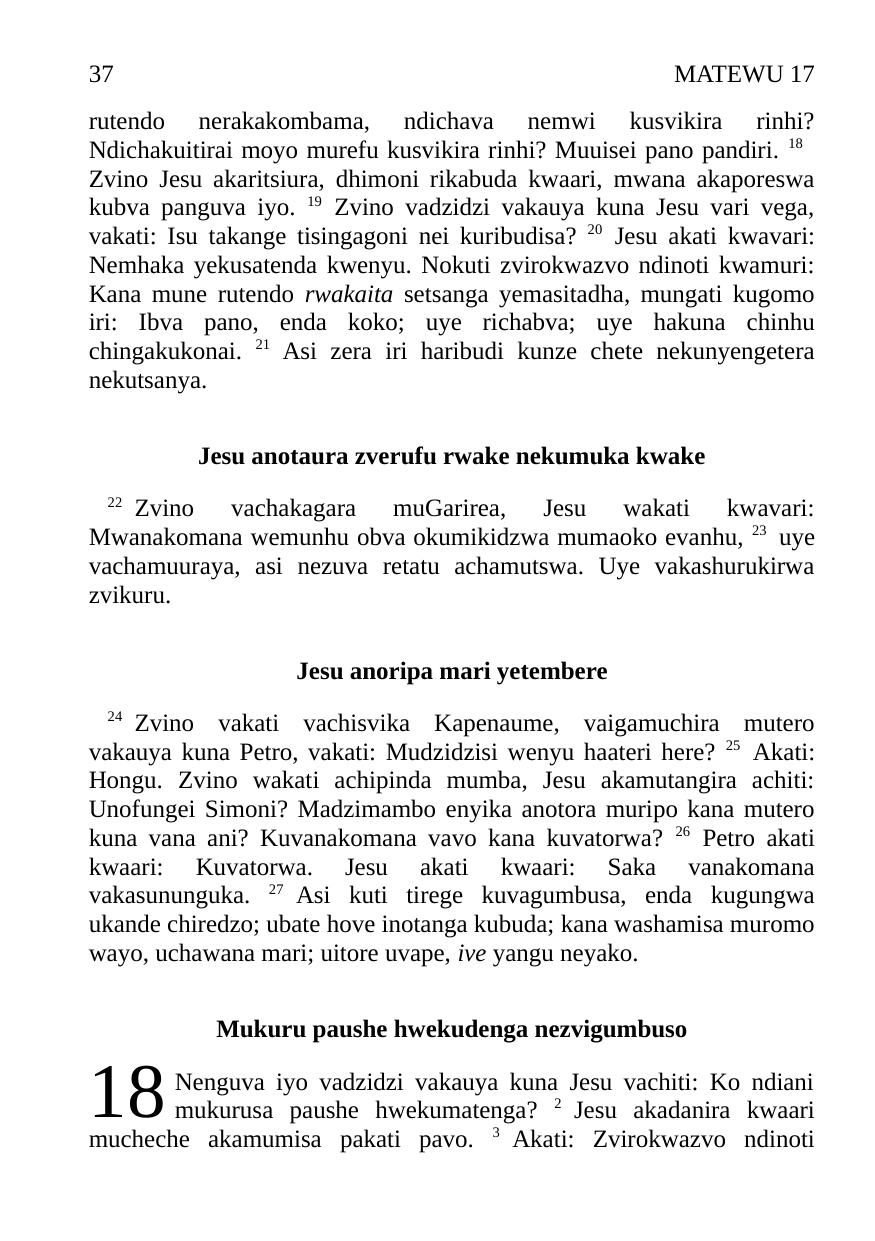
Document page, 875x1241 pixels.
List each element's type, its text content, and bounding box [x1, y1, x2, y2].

text 22 Zvino vachakagara muGarirea, Jesu wakati kwavari: Mwanakomana wemunhu obva okumikidzwa mumaoko evanhu, 23 uye vachamuuraya, asi nezuva retatu achamutswa. Uye vakashurukirwa zvikuru. [88, 493, 815, 608]
text Jesu anotaura zverufu rwake nekumuka kwake [88, 441, 815, 470]
text Mukuru paushe hwekudenga nezvigumbuso [88, 1014, 815, 1043]
text rutendo nerakakombama, ndichava nemwi kusvikira rinhi? Ndichakuitirai moyo murefu kusvikira rinhi? Muuisei pano pandiri. 18 Zvino Jesu akaritsiura, dhimoni rikabuda kwaari, mwana akaporeswa kubva panguva iyo. 19 Zvino vadzidzi vakauya kuna Jesu vari vega, vakati: Isu takange tisingagoni nei kuribudisa? 20 Jesu akati kwavari: Nemhaka yekusatenda kwenyu. Nokuti zvirokwazvo ndinoti kwamuri: Kana mune rutendo rwakaita setsanga yemasitadha, mungati kugomo iri: Ibva pano, enda koko; uye richabva; uye hakuna chinhu chingakukonai. 21 Asi zera iri haribudi kunze chete nekunyengetera nekutsanya. [88, 106, 815, 394]
text 24 Zvino vakati vachisvika Kapenaume, vaigamuchira mutero vakauya kuna Petro, vakati: Mudzidzisi wenyu haateri here? 25 Akati: Hongu. Zvino wakati achipinda mumba, Jesu akamutangira achiti: Unofungei Simoni? Madzimambo enyika anotora muripo kana mutero kuna vana ani? Kuvanakomana vavo kana kuvatorwa? 26 Petro akati kwaari: Kuvatorwa. Jesu akati kwaari: Saka vanakomana vakasununguka. 27 Asi kuti tirege kuvagumbusa, enda kugungwa ukande chiredzo; ubate hove inotanga kubuda; kana washamisa muromo wayo, uchawana mari; uitore uvape, ive yangu neyako. [88, 708, 815, 967]
text 18Nenguva iyo vadzidzi vakauya kuna Jesu vachiti: Ko ndiani mukurusa paushe hwekumatenga? 2 Jesu akadanira kwaari mucheche akamumisa pakati pavo. 3 Akati: Zvirokwazvo ndinoti kwamuri: Kana musingashandurwi mukava sevacheche, hamungatongopindi muushe hwekumatenga. 4 Naizvozvo ani nani anozvininipisa semucheche uyu ndiye mukurusa muushe hwekumatenga. 5 Zvino ani nani anogamuchira mucheche umwe wakadai muzita rangu anogamuchira ini. [88, 1067, 815, 1153]
text Jesu anoripa mari yetembere [88, 656, 815, 684]
